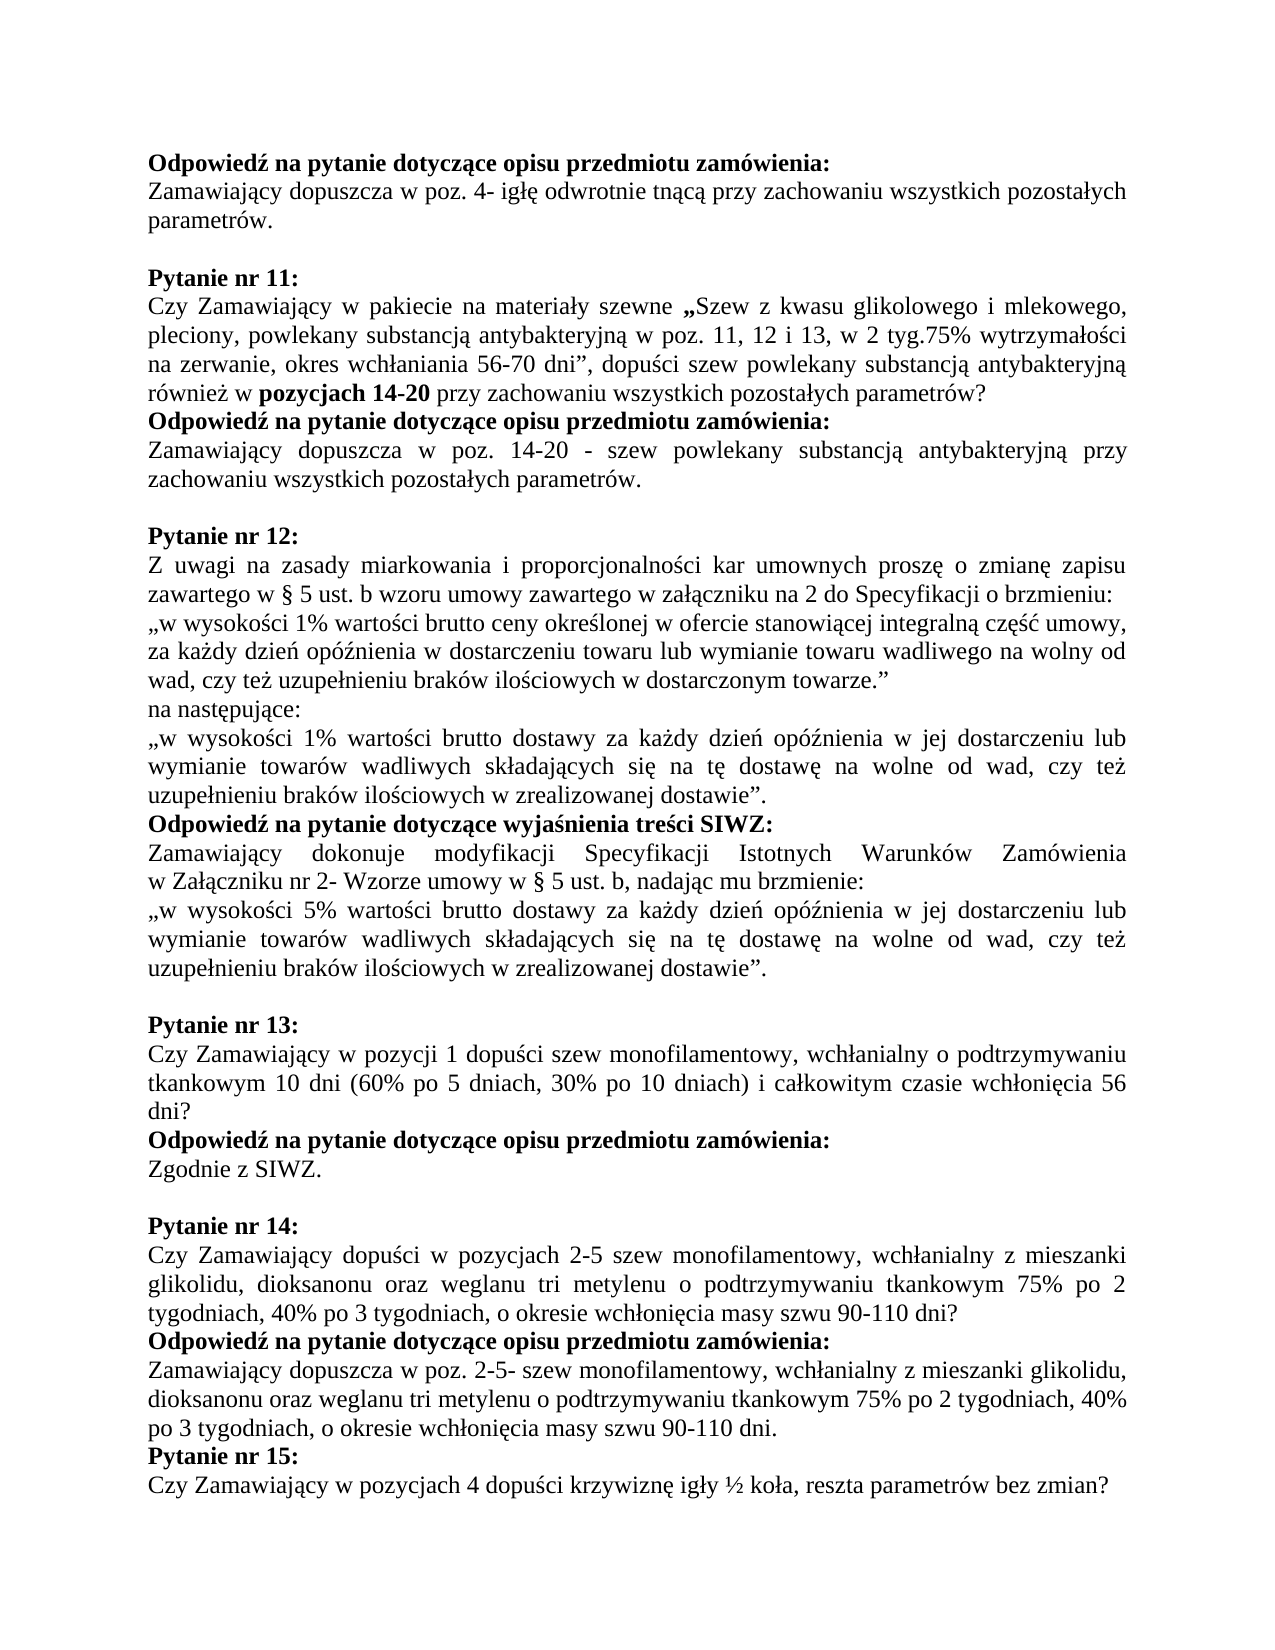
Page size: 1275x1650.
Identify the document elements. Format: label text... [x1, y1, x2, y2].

text Odpowiedź na pytanie dotyczące opisu przedmiotu zamówienia: [148, 406, 1127, 435]
text Zamawiający dopuszcza w poz. 14-20 - szew powlekany substancją antybakteryjną przy zachowaniu wszystkich pozostałych parametrów. [148, 435, 1127, 493]
text Zamawiający dokonuje modyfikacji Specyfikacji Istotnych Warunków Zamówienia w Załączniku nr 2- Wzorze umowy w § 5 ust. b, nadając mu brzmienie: [148, 838, 1127, 895]
text Odpowiedź na pytanie dotyczące opisu przedmiotu zamówienia: [148, 148, 1127, 176]
text Pytanie nr 11: [148, 263, 1127, 291]
text Pytanie nr 15: [148, 1441, 1127, 1470]
text na następujące: [148, 694, 1127, 723]
text Czy Zamawiający dopuści w pozycjach 2-5 szew monofilamentowy, wchłanialny z mieszanki glikolidu, dioksanonu oraz weglanu tri metylenu o podtrzymywaniu tkankowym 75% po 2 tygodniach, 40% po 3 tygodniach, o okresie wchłonięcia masy szwu 90-110 dni? [148, 1240, 1127, 1326]
text Pytanie nr 12: [148, 521, 1127, 550]
text Pytanie nr 13: [148, 1010, 1127, 1039]
text Odpowiedź na pytanie dotyczące opisu przedmiotu zamówienia: [148, 1326, 1127, 1355]
text „w wysokości 1% wartości brutto dostawy za każdy dzień opóźnienia w jej dostarczeniu lub wymianie towarów wadliwych składających się na tę dostawę na wolne od wad, czy też uzupełnieniu braków ilościowych w zrealizowanej dostawie”. [148, 723, 1127, 809]
text Zamawiający dopuszcza w poz. 2-5- szew monofilamentowy, wchłanialny z mieszanki glikolidu, dioksanonu oraz weglanu tri metylenu o podtrzymywaniu tkankowym 75% po 2 tygodniach, 40% po 3 tygodniach, o okresie wchłonięcia masy szwu 90-110 dni. [148, 1355, 1127, 1441]
text Czy Zamawiający w pozycji 1 dopuści szew monofilamentowy, wchłanialny o podtrzymywaniu tkankowym 10 dni (60% po 5 dniach, 30% po 10 dniach) i całkowitym czasie wchłonięcia 56 dni? [148, 1039, 1127, 1125]
text Czy Zamawiający w pakiecie na materiały szewne „Szew z kwasu glikolowego i mlekowego, pleciony, powlekany substancją antybakteryjną w poz. 11, 12 i 13, w 2 tyg.75% wytrzymałości na zerwanie, okres wchłaniania 56-70 dni”, dopuści szew powlekany substancją antybakteryjną również w pozycjach 14-20 przy zachowaniu wszystkich pozostałych parametrów? [148, 291, 1127, 406]
text Zamawiający dopuszcza w poz. 4- igłę odwrotnie tnącą przy zachowaniu wszystkich pozostałych parametrów. [148, 176, 1127, 234]
text Czy Zamawiający w pozycjach 4 dopuści krzywiznę igły ½ koła, reszta parametrów bez zmian? [148, 1470, 1127, 1499]
text Odpowiedź na pytanie dotyczące opisu przedmiotu zamówienia: [148, 1125, 1127, 1154]
text Z uwagi na zasady miarkowania i proporcjonalności kar umownych proszę o zmianę zapisu zawartego w § 5 ust. b wzoru umowy zawartego w załączniku na 2 do Specyfikacji o brzmieniu: „w wysokości 1% wartości brutto ceny określonej w ofercie stanowiącej integralną część umowy, za każdy dzień opóźnienia w dostarczeniu towaru lub wymianie towaru wadliwego na wolny od wad, czy też uzupełnieniu braków ilościowych w dostarczonym towarze.” [148, 550, 1127, 694]
text Odpowiedź na pytanie dotyczące wyjaśnienia treści SIWZ: [148, 809, 1127, 838]
text Zgodnie z SIWZ. [148, 1154, 1127, 1183]
text „w wysokości 5% wartości brutto dostawy za każdy dzień opóźnienia w jej dostarczeniu lub wymianie towarów wadliwych składających się na tę dostawę na wolne od wad, czy też uzupełnieniu braków ilościowych w zrealizowanej dostawie”. [148, 895, 1127, 981]
text Pytanie nr 14: [148, 1211, 1127, 1240]
